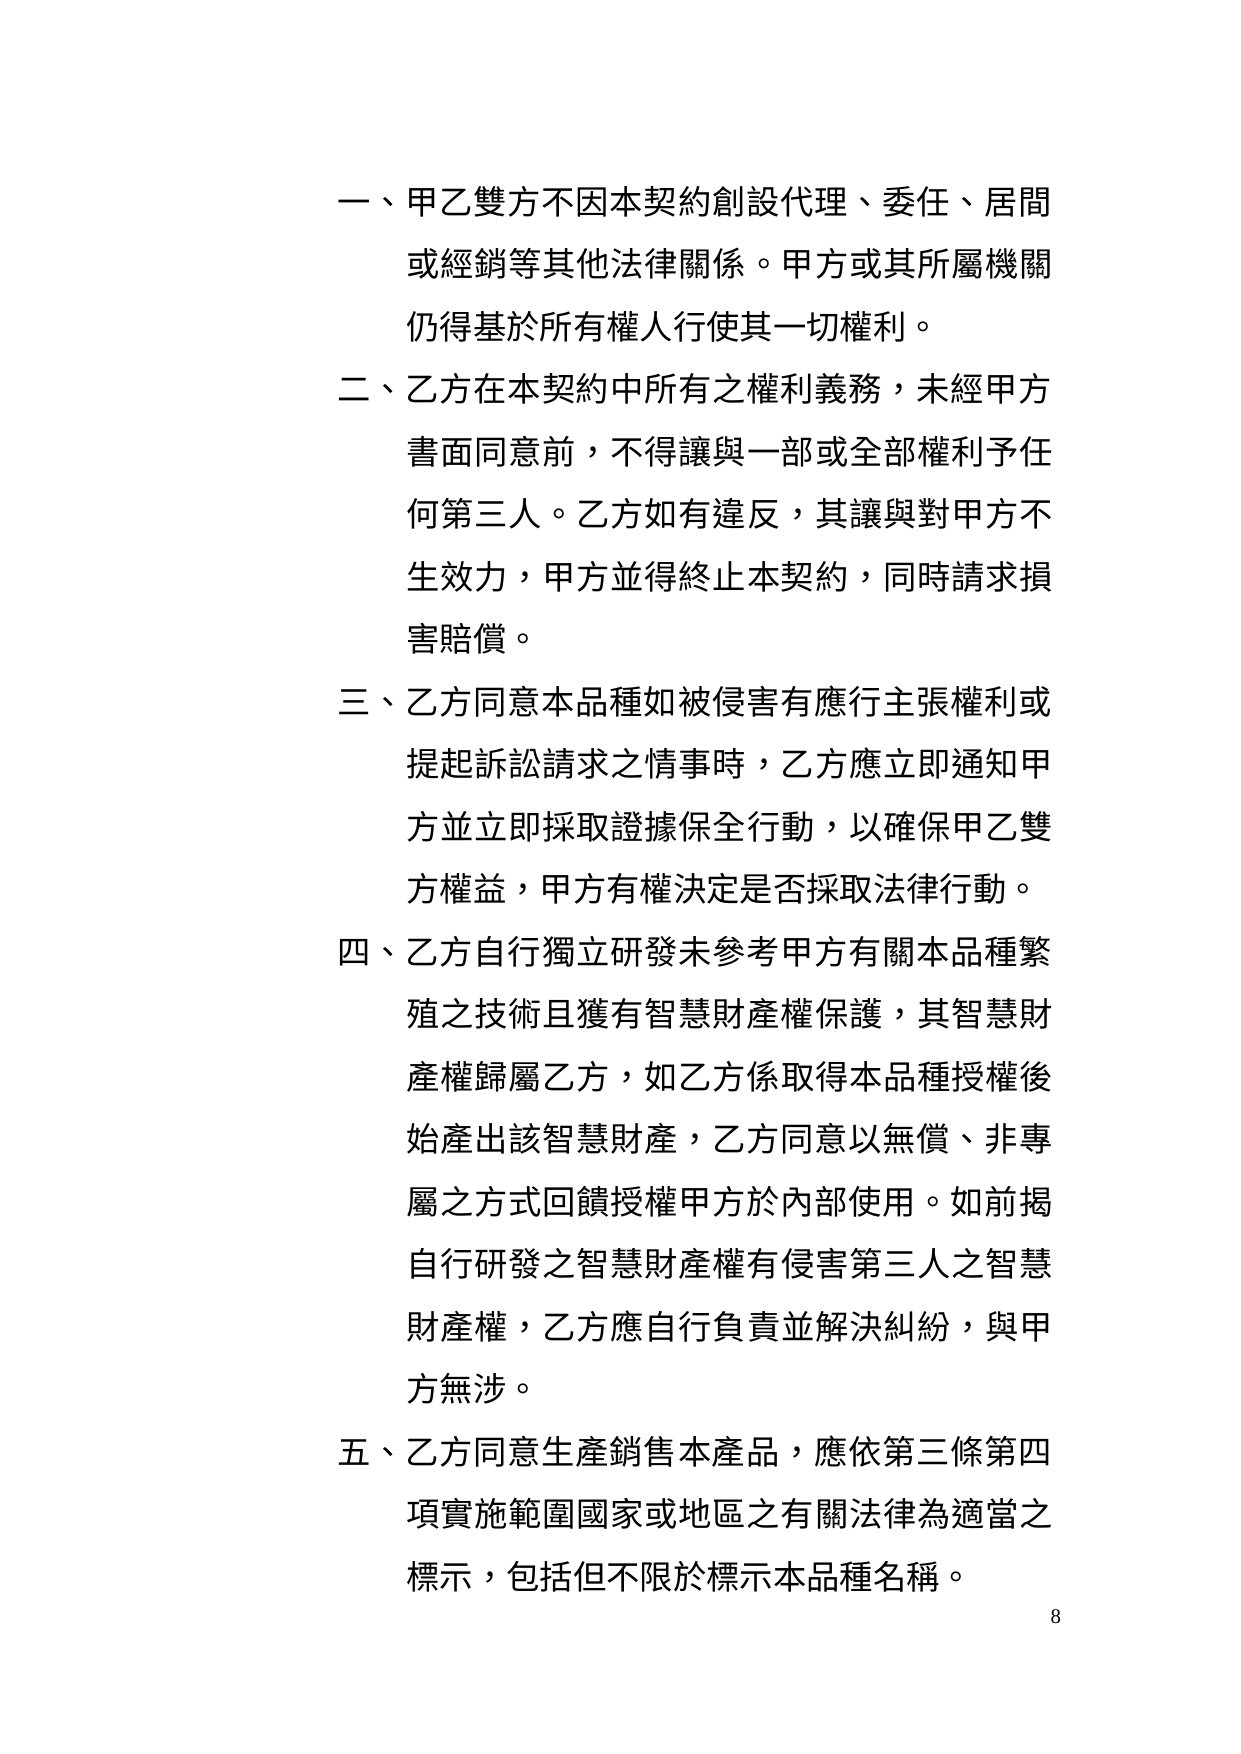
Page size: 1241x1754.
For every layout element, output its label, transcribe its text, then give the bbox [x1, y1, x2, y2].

text 五、乙方同意生產銷售本產品，應依第三條第四項實施範圍國家或地區之有關法律為適當之標示，包括但不限於標示本品種名稱。 [337, 1408, 1053, 1596]
text 二、乙方在本契約中所有之權利義務，未經甲方書面同意前，不得讓與一部或全部權利予任何第三人。乙方如有違反，其讓與對甲方不生效力，甲方並得終止本契約，同時請求損害賠償。 [337, 346, 1053, 658]
text 三、乙方同意本品種如被侵害有應行主張權利或提起訴訟請求之情事時，乙方應立即通知甲方並立即採取證據保全行動，以確保甲乙雙方權益，甲方有權決定是否採取法律行動。 [337, 658, 1053, 908]
text 四、乙方自行獨立研發未參考甲方有關本品種繁殖之技術且獲有智慧財產權保護，其智慧財產權歸屬乙方，如乙方係取得本品種授權後始產出該智慧財產，乙方同意以無償、非專屬之方式回饋授權甲方於內部使用。如前揭自行研發之智慧財產權有侵害第三人之智慧財產權，乙方應自行負責並解決糾紛，與甲方無涉。 [337, 908, 1053, 1408]
text 一、甲乙雙方不因本契約創設代理、委任、居間或經銷等其他法律關係。甲方或其所屬機關仍得基於所有權人行使其一切權利。 [337, 158, 1053, 346]
